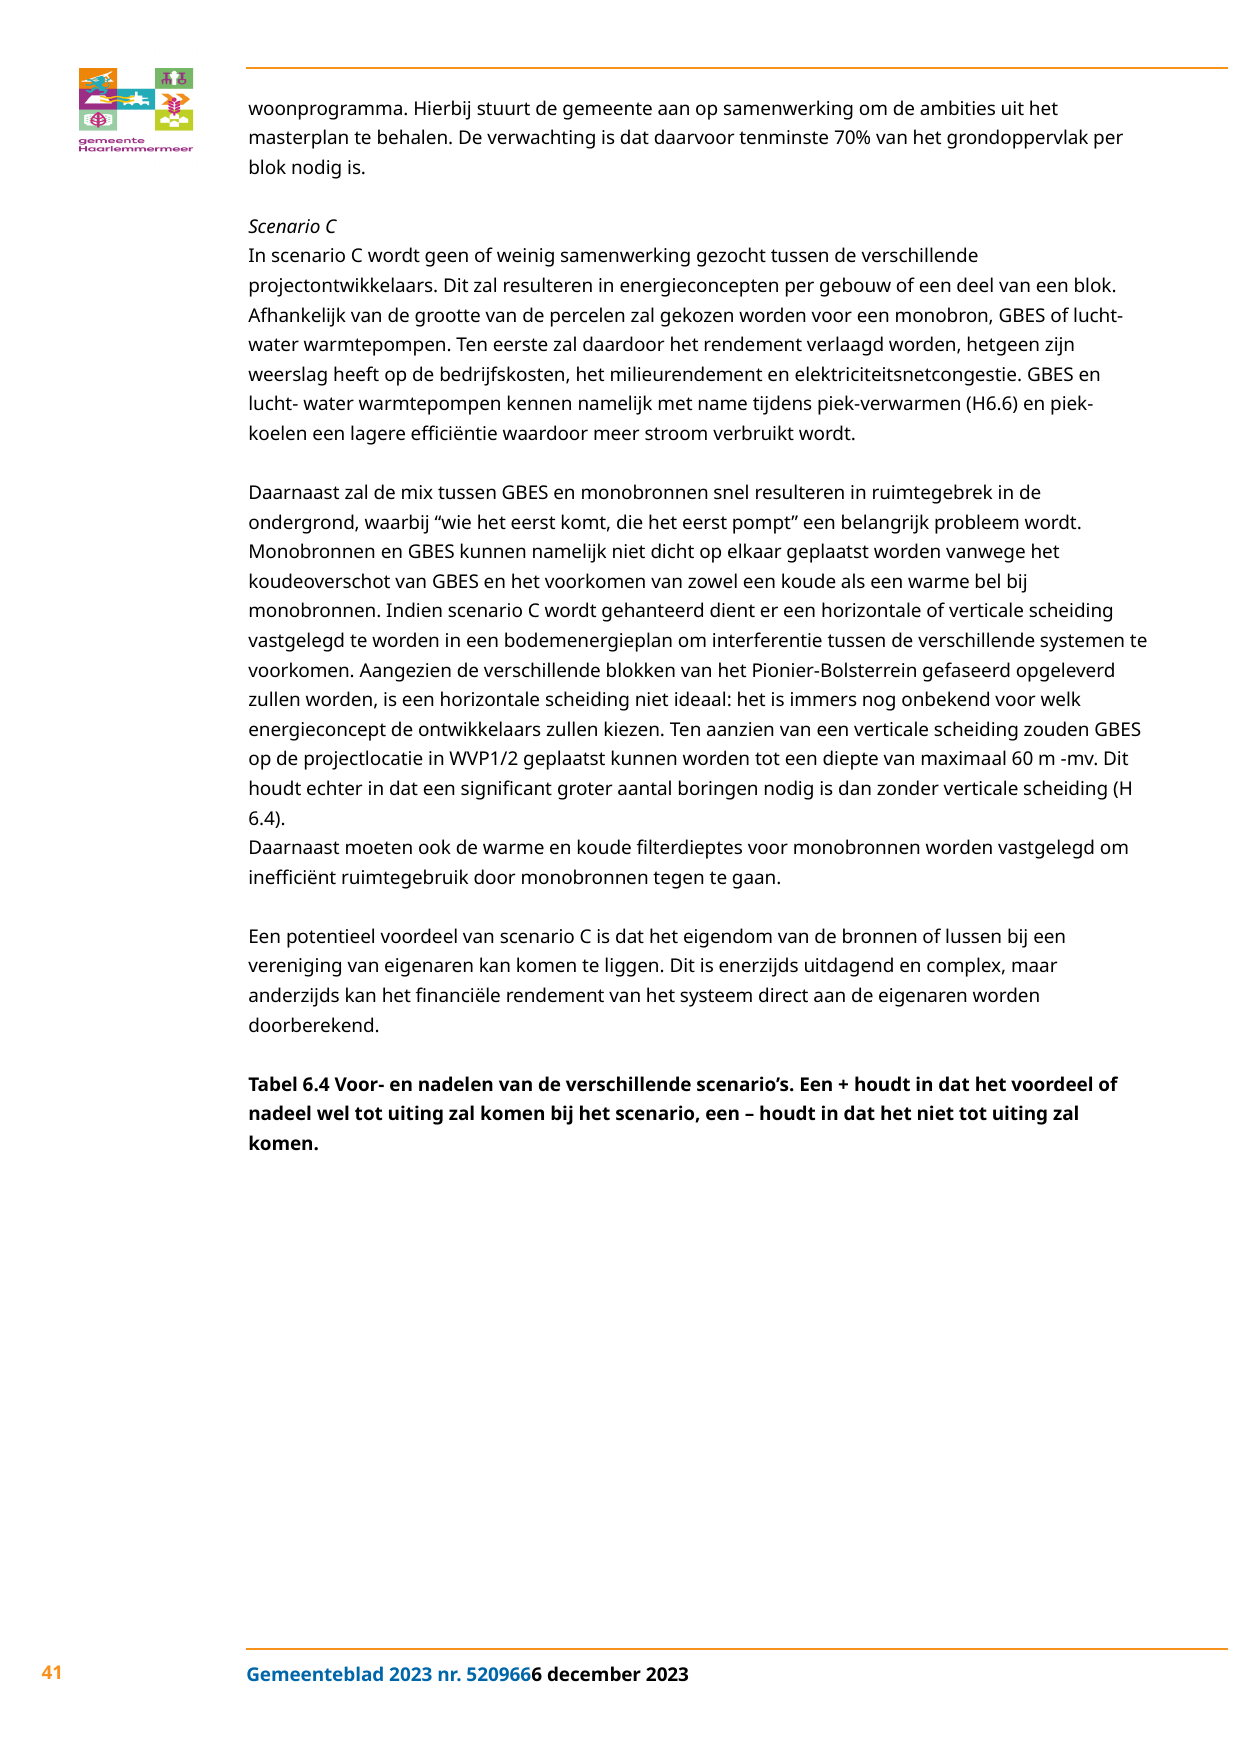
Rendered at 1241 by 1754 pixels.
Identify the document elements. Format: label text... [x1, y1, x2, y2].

text woonprogramma. Hierbij stuurt de gemeente aan op samenwerking om de ambities uit het masterplan te behalen. De verwachting is dat daarvoor tenminste 70% van het grondoppervlak per blok nodig is. [248, 95, 1152, 180]
text Daarnaast zal de mix tussen GBES en monobronnen snel resulteren in ruimtegebrek in de ondergrond, waarbij “wie het eerst komt, die het eerst pompt” een belangrijk probleem wordt. Monobronnen en GBES kunnen namelijk niet dicht op elkaar geplaatst worden vanwege het koudeoverschot van GBES en het voorkomen van zowel een koude als een warme bel bij monobronnen. Indien scenario C wordt gehanteerd dient er een horizontale of verticale scheiding vastgelegd te worden in een bodemenergieplan om interferentie tussen de verschillende systemen te voorkomen. Aangezien de verschillende blokken van het Pionier-Bolsterrein gefaseerd opgeleverd zullen worden, is een horizontale scheiding niet ideaal: het is immers nog onbekend voor welk energieconcept de ontwikkelaars zullen kiezen. Ten aanzien van een verticale scheiding zouden GBES op de projectlocatie in WVP1/2 geplaatst kunnen worden tot een diepte van maximaal 60 m -mv. Dit houdt echter in dat een significant groter aantal boringen nodig is dan zonder verticale scheiding (H 6.4). [248, 479, 1152, 831]
text Daarnaast moeten ook de warme en koude filterdieptes voor monobronnen worden vastgelegd om inefficiënt ruimtegebruik door monobronnen tegen te gaan. [248, 834, 1152, 890]
text Afhankelijk van de grootte van de percelen zal gekozen worden voor een monobron, GBES of lucht-water warmtepompen. Ten eerste zal daardoor het rendement verlaagd worden, hetgeen zijn weerslag heeft op de bedrijfskosten, het milieurendement en elektriciteitsnetcongestie. GBES en lucht- water warmtepompen kennen namelijk met name tijdens piek-verwarmen (H6.6) en piek-koelen een lagere efficiëntie waardoor meer stroom verbruikt wordt. [248, 302, 1152, 446]
text Tabel 6.4 Voor- en nadelen van de verschillende scenario’s. Een + houdt in dat het voordeel of nadeel wel tot uiting zal komen bij het scenario, een – houdt in dat het niet tot uiting zal komen. [248, 1071, 1152, 1156]
picture [41, 47, 231, 172]
text Een potentieel voordeel van scenario C is dat het eigendom van de bronnen of lussen bij een vereniging van eigenaren kan komen te liggen. Dit is enerzijds uitdagend en complex, maar anderzijds kan het financiële rendement van het systeem direct aan de eigenaren worden doorberekend. [248, 923, 1152, 1038]
text In scenario C wordt geen of weinig samenwerking gezocht tussen de verschillende projectontwikkelaars. Dit zal resulteren in energieconcepten per gebouw of een deel van een blok. [248, 243, 1152, 298]
text Scenario C [248, 213, 1152, 239]
